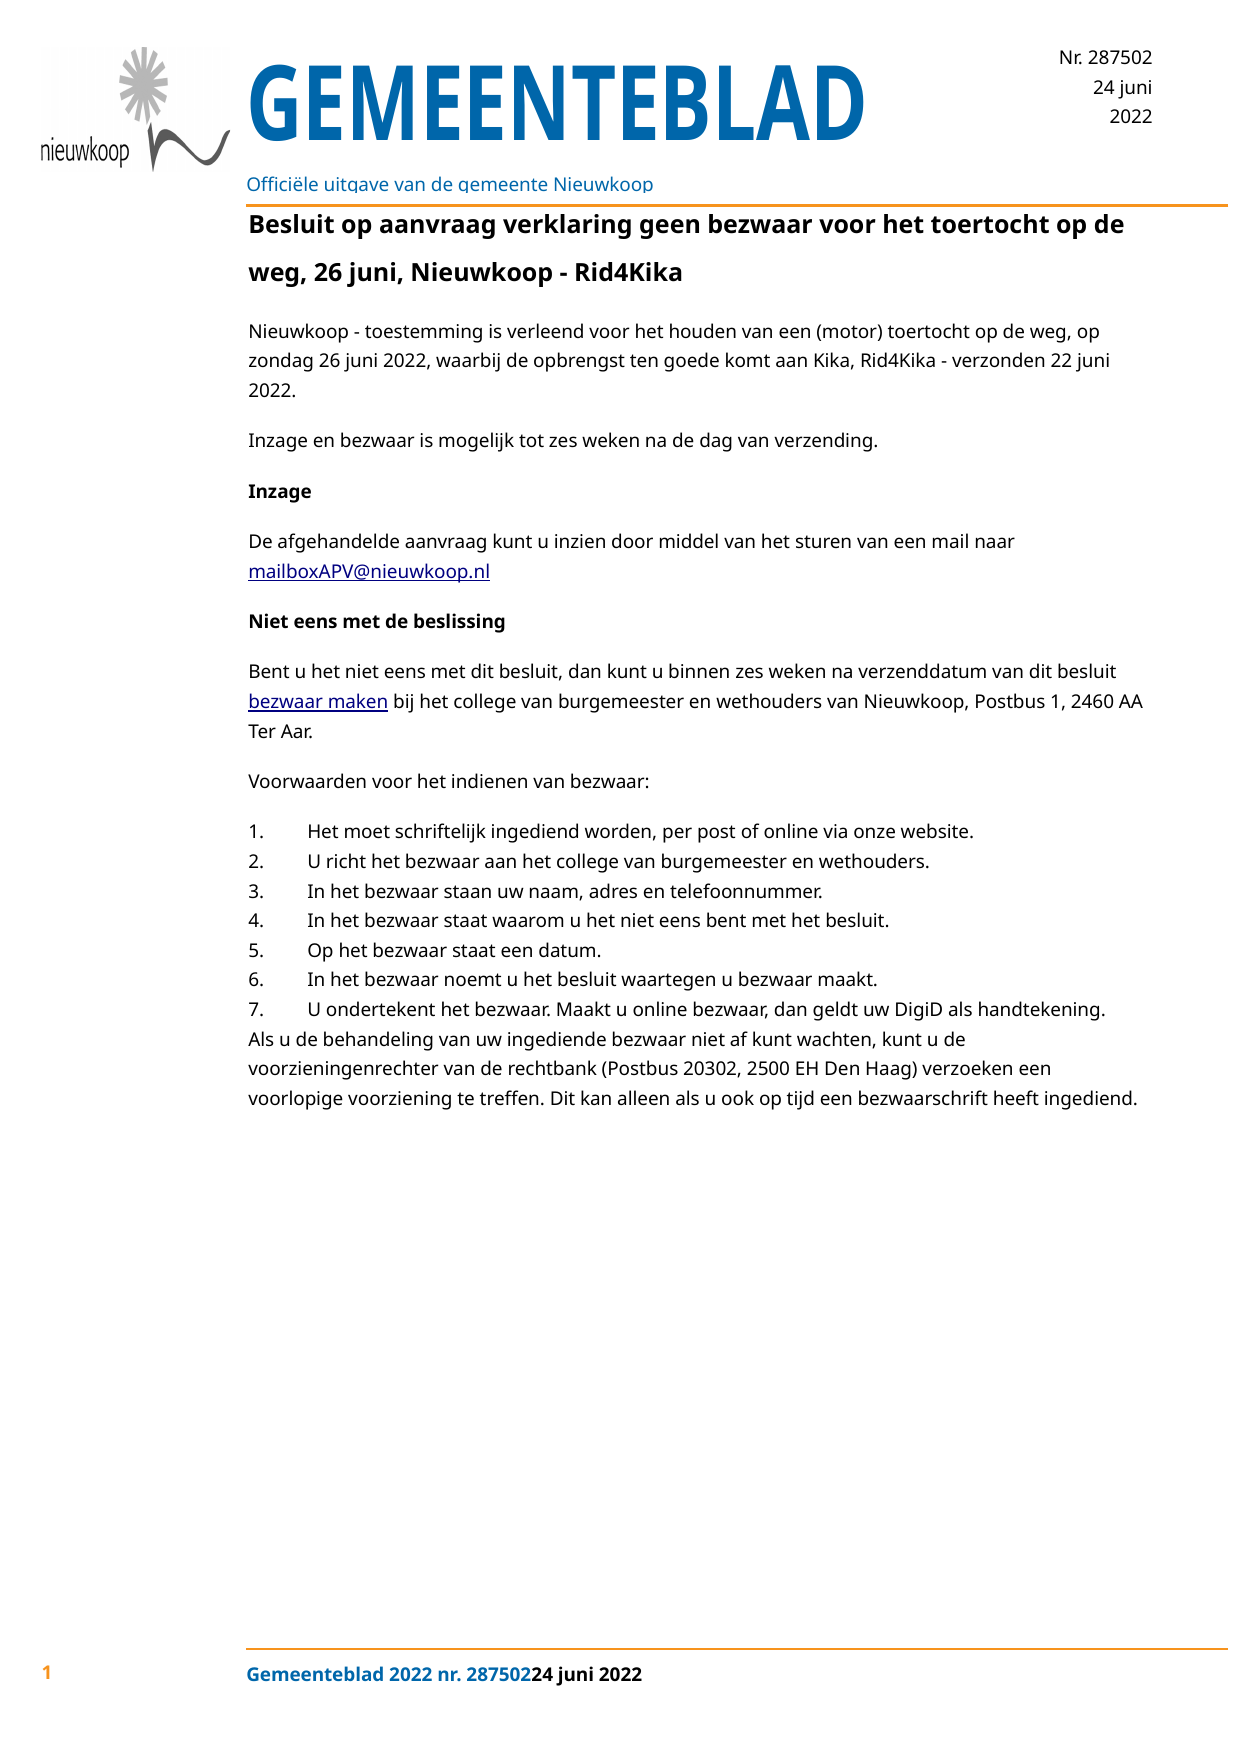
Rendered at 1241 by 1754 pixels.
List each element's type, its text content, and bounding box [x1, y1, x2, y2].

list In het bezwaar staat waarom u het niet eens bent met het besluit. [248, 907, 1152, 933]
text Niet eens met de beslissing [248, 608, 1152, 634]
text Inzage [248, 478, 1152, 504]
text De afgehandelde aanvraag kunt u inzien door middel van het sturen van een mail naar mailboxAPV@nieuwkoop.nl [248, 528, 1152, 584]
text Besluit op aanvraag verklaring geen bezwaar voor het toertocht op de weg, 26 juni, Nieuwkoop - Rid4Kika [248, 207, 1152, 288]
list Het moet schriftelijk ingediend worden, per post of online via onze website. [248, 819, 1152, 844]
text Voorwaarden voor het indienen van bezwaar: [248, 768, 1152, 794]
list U ondertekent het bezwaar. Maakt u online bezwaar, dan geldt uw DigiD als handtekening. [248, 996, 1152, 1022]
list Op het bezwaar staat een datum. [248, 937, 1152, 963]
text Nieuwkoop - toestemming is verleend voor het houden van een (motor) toertocht op de weg, op zondag 26 juni 2022, waarbij de opbrengst ten goede komt aan Kika, Rid4Kika - verzonden 22 juni 2022. [248, 318, 1152, 403]
text Inzage en bezwaar is mogelijk tot zes weken na de dag van verzending. [248, 427, 1152, 453]
list U richt het bezwaar aan het college van burgemeester en wethouders. [248, 848, 1152, 874]
list In het bezwaar noemt u het besluit waartegen u bezwaar maakt. [248, 967, 1152, 992]
text Bent u het niet eens met dit besluit, dan kunt u binnen zes weken na verzenddatum van dit besluit bezwaar maken bij het college van burgemeester en wethouders van Nieuwkoop, Postbus 1, 2460 AA Ter Aar. [248, 659, 1152, 744]
picture [41, 47, 231, 172]
list In het bezwaar staan uw naam, adres en telefoonnummer. [248, 878, 1152, 904]
text Als u de behandeling van uw ingediende bezwaar niet af kunt wachten, kunt u de voorzieningenrechter van de rechtbank (Postbus 20302, 2500 EH Den Haag) verzoeken een voorlopige voorziening te treffen. Dit kan alleen als u ook op tijd een bezwaarschrift heeft ingediend. [248, 1026, 1152, 1111]
